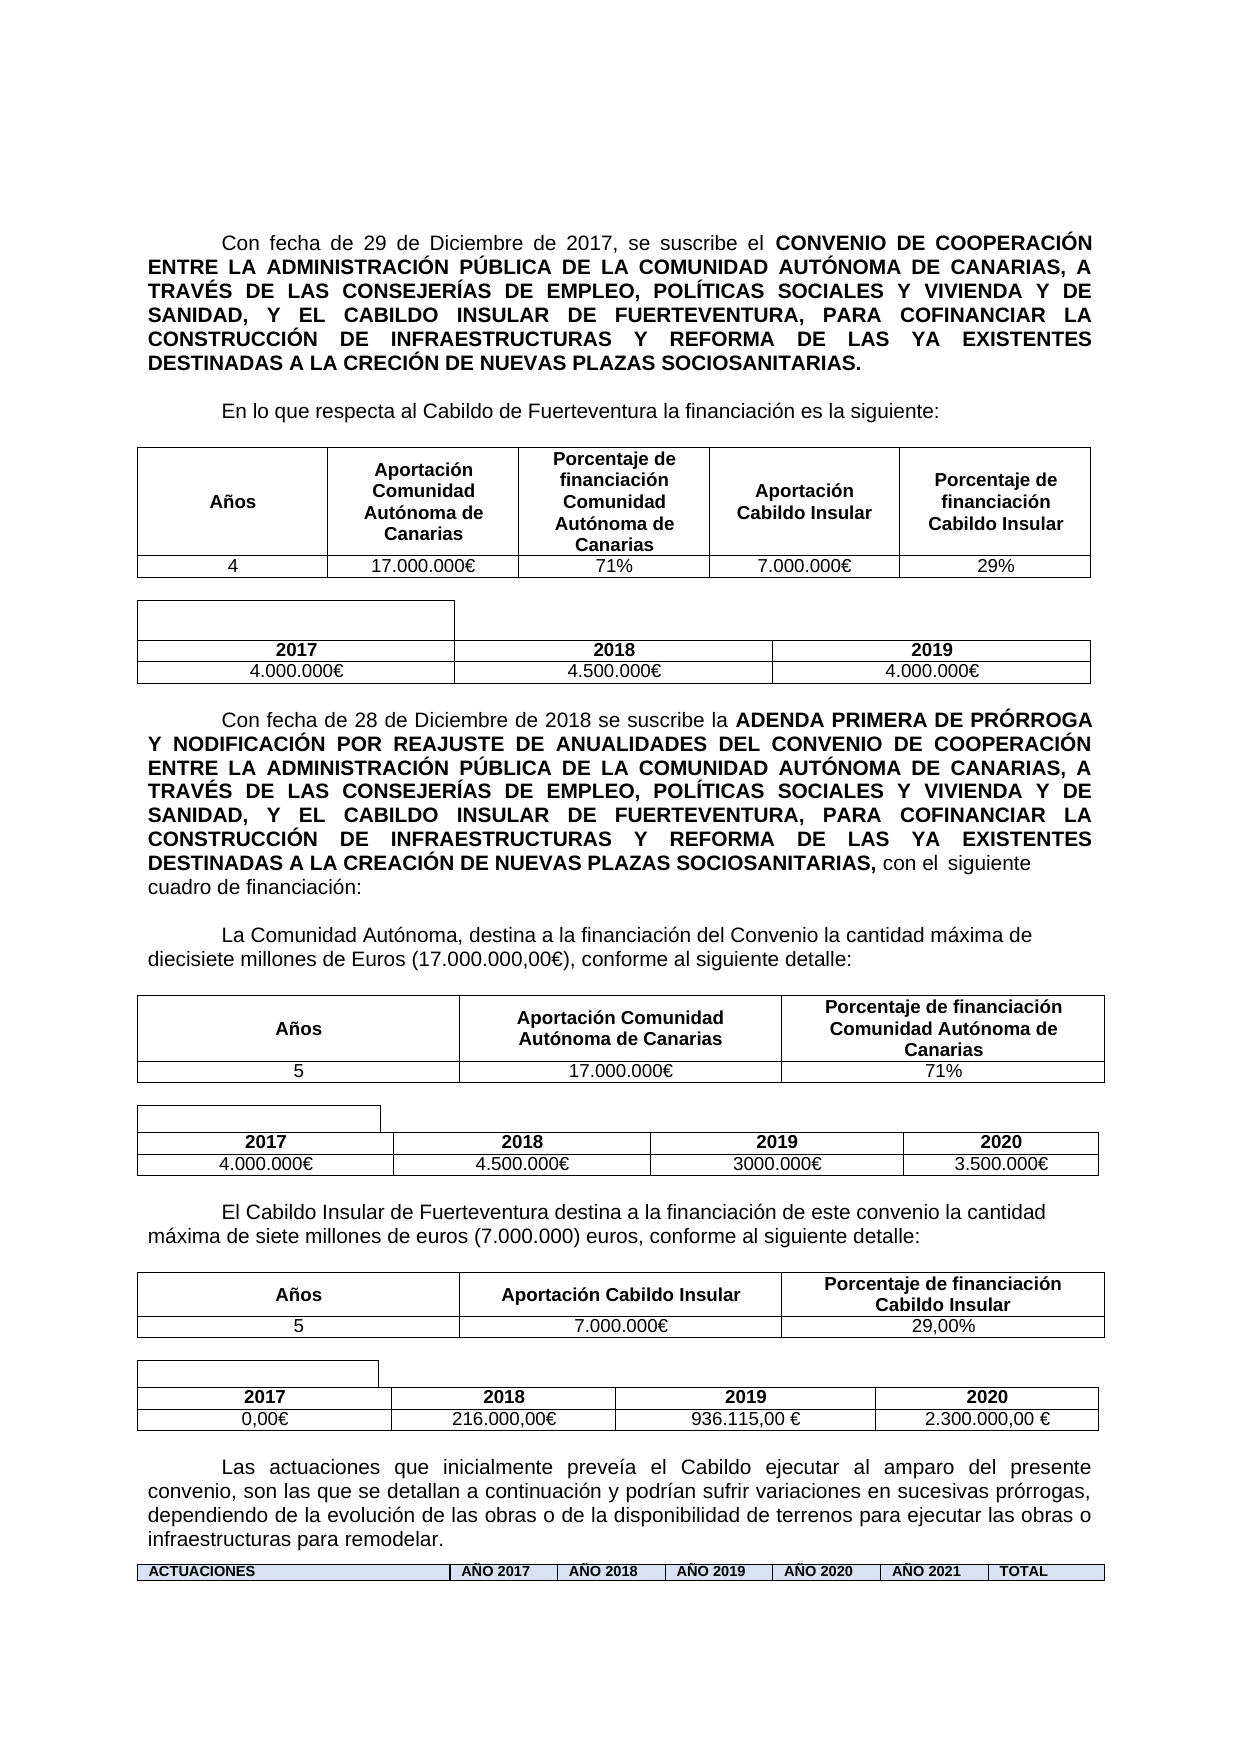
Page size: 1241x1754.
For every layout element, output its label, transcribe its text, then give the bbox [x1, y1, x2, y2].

table_cell 2017 [138, 641, 454, 661]
table_cell 5 [138, 1062, 459, 1082]
table_cell 3000.000€ [651, 1155, 903, 1175]
text El Cabildo Insular de Fuerteventura destina a la financiación de este convenio la cantidad máxima de siete millones de euros (7.000.000) euros, conforme al siguiente detalle: [148, 1200, 1049, 1248]
table_cell 2020 [904, 1133, 1098, 1153]
table_cell 3.500.000€ [904, 1155, 1098, 1175]
table_header Porcentaje de financiación Comunidad Autónoma de Canarias [782, 996, 1104, 1061]
table_header Años [138, 448, 327, 555]
text Con fecha de 28 de Diciembre de 2018 se suscribe la ADENDA PRIMERA DE PRÓRROGA Y NODIFICACIÓN POR REAJUSTE DE ANUALIDADES DEL CONVENIO DE COOPERACIÓN ENTRE LA ADMINISTRACIÓN PÚBLICA DE LA COMUNIDAD AUTÓNOMA DE CANARIAS, A TRAVÉS DE LAS CONSEJERÍAS DE EMPLEO, POLÍTICAS SOCIALES Y VIVIENDA Y DE SANIDAD, Y EL CABILDO INSULAR DE FUERTEVENTURA, PARA COFINANCIAR LA CONSTRUCCIÓN DE INFRAESTRUCTURAS Y REFORMA DE LAS YA EXISTENTES DESTINADAS A LA CREACIÓN DE NUEVAS PLAZAS SOCIOSANITARIAS, con el siguiente [148, 707, 1093, 875]
table_header Porcentaje de financiación Cabildo Insular [782, 1273, 1104, 1316]
text cuadro de financiación: [148, 875, 1176, 899]
table_cell 17.000.000€ [460, 1062, 781, 1082]
text La Comunidad Autónoma, destina a la financiación del Convenio la cantidad máxima de diecisiete millones de Euros (17.000.000,00€), conforme al siguiente detalle: [148, 923, 1049, 971]
table_header Anualidades [138, 1106, 380, 1132]
table_header AÑO 2020 [773, 1565, 880, 1580]
table_cell 2018 [394, 1133, 650, 1153]
table_cell 4.500.000€ [394, 1155, 650, 1175]
table_cell 17.000.000€ [328, 556, 518, 577]
table_cell 5 [138, 1317, 459, 1337]
table_header Años [138, 1273, 459, 1316]
table_header Años [138, 996, 459, 1061]
table_header Aportación Comunidad Autónoma de Canarias [460, 996, 781, 1061]
table_cell 29% [900, 556, 1090, 577]
table_header Aportación Cabildo Insular [460, 1273, 781, 1316]
table_header Anualidades [138, 1361, 378, 1387]
table_header AÑO 2019 [666, 1565, 772, 1580]
table_header Porcentaje de financiación Comunidad Autónoma de Canarias [519, 448, 709, 555]
table_header Porcentaje de financiación Cabildo Insular [900, 448, 1090, 555]
table_cell 2018 [392, 1388, 615, 1409]
table_header AÑO 2017 [451, 1565, 557, 1580]
table_cell 4.000.000€ [138, 1155, 393, 1175]
table_cell 2019 [651, 1133, 903, 1153]
table_cell 216.000,00€ [392, 1410, 615, 1430]
table_header AÑO 2021 [881, 1565, 988, 1580]
table_header Aportación Comunidad Autónoma de Canarias [328, 448, 518, 555]
table_cell 2018 [455, 641, 772, 661]
table_header Aportación Cabildo Insular [710, 448, 899, 555]
table_cell 0,00€ [138, 1410, 391, 1430]
table_cell 2017 [138, 1133, 393, 1153]
table_cell 2020 [876, 1388, 1098, 1409]
table_header AÑO 2018 [558, 1565, 665, 1580]
table_header TOTAL [989, 1565, 1104, 1580]
table_cell 71% [782, 1062, 1104, 1082]
table_cell 7.000.000€ [460, 1317, 781, 1337]
table_header Anualidades [138, 601, 454, 639]
table_header ACTUACIONES [138, 1565, 449, 1580]
table_cell 4.000.000€ [773, 662, 1090, 682]
text En lo que respecta al Cabildo de Fuerteventura la financiación es la siguiente: [221, 399, 1176, 423]
text Las actuaciones que inicialmente preveía el Cabildo ejecutar al amparo del presente convenio, son las que se detallan a continuación y podrían sufrir variaciones en sucesivas prórrogas, dependiendo de la evolución de las obras o de la disponibilidad de terrenos para ejecutar las obras o infraestructuras para remodelar. [148, 1455, 1093, 1551]
table_cell 4.500.000€ [455, 662, 772, 682]
table_cell 936.115,00 € [616, 1410, 875, 1430]
table_cell 29,00% [782, 1317, 1104, 1337]
table_cell 7.000.000€ [710, 556, 899, 577]
table_cell 2017 [138, 1388, 391, 1409]
table_cell 2019 [773, 641, 1090, 661]
table_cell 71% [519, 556, 709, 577]
table_cell 2.300.000,00 € [876, 1410, 1098, 1430]
table_cell 4.000.000€ [138, 662, 454, 682]
table_cell 4 [138, 556, 327, 577]
table_cell 2019 [616, 1388, 875, 1409]
text Con fecha de 29 de Diciembre de 2017, se suscribe el CONVENIO DE COOPERACIÓN ENTRE LA ADMINISTRACIÓN PÚBLICA DE LA COMUNIDAD AUTÓNOMA DE CANARIAS, A TRAVÉS DE LAS CONSEJERÍAS DE EMPLEO, POLÍTICAS SOCIALES Y VIVIENDA Y DE SANIDAD, Y EL CABILDO INSULAR DE FUERTEVENTURA, PARA COFINANCIAR LA CONSTRUCCIÓN DE INFRAESTRUCTURAS Y REFORMA DE LAS YA EXISTENTES DESTINADAS A LA CRECIÓN DE NUEVAS PLAZAS SOCIOSANITARIAS. [148, 231, 1093, 375]
